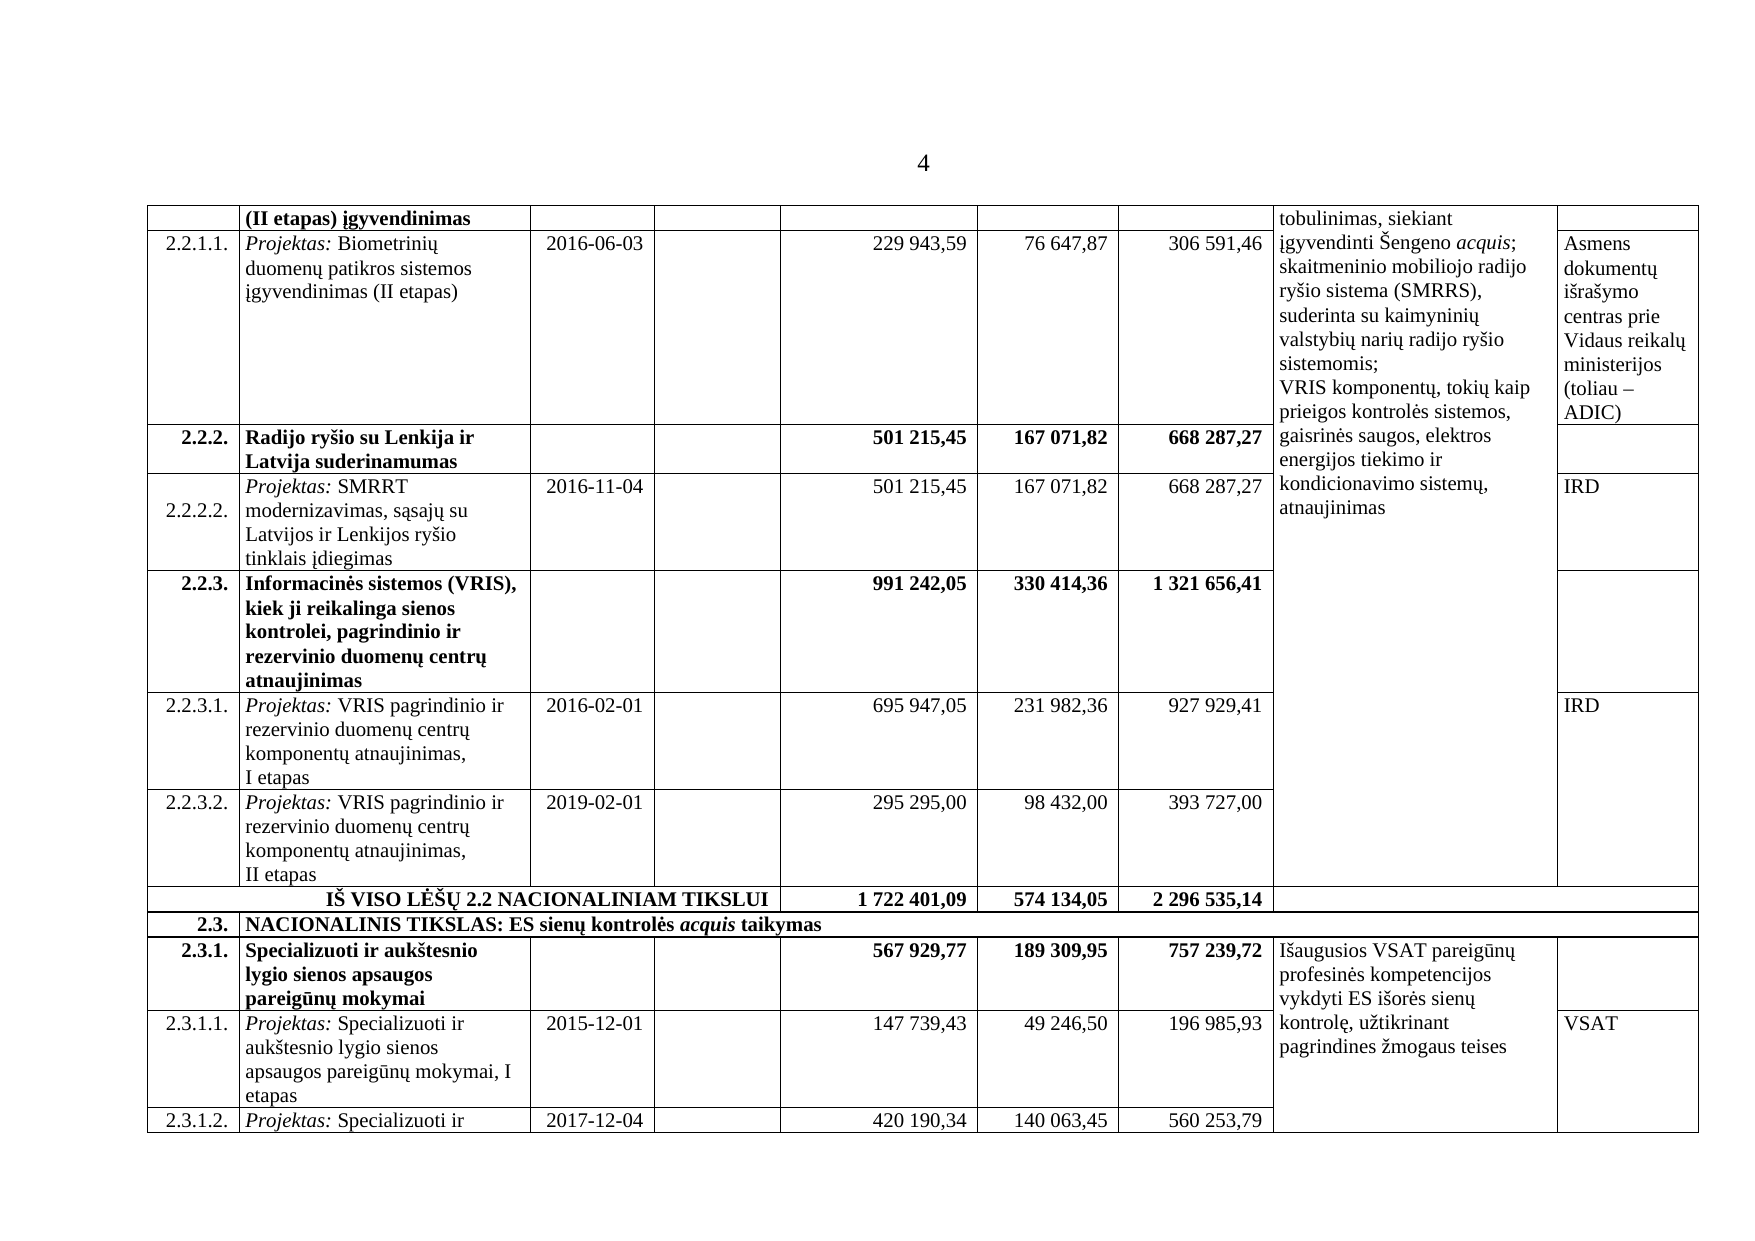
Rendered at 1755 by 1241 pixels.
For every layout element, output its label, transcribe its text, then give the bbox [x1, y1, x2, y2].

table_cell 167 071,82 [978, 474, 1118, 570]
table_cell [1558, 938, 1698, 1010]
table_cell 991 242,05 [781, 571, 977, 692]
table_cell IRD [1558, 474, 1698, 570]
table_cell [1558, 571, 1698, 692]
table_cell [1558, 425, 1698, 473]
table_cell Specializuoti ir aukštesnio lygio sienos apsaugos pareigūnų mokymai [240, 938, 530, 1010]
table_cell 76 647,87 [978, 231, 1118, 424]
table_cell 2019-02-01 [531, 790, 654, 886]
table_cell [655, 790, 780, 886]
table_cell Radijo ryšio su Lenkija ir Latvija suderinamumas [240, 425, 530, 473]
table_cell [531, 425, 654, 473]
table_cell 2015-12-01 [531, 1011, 654, 1107]
table_cell 2016-02-01 [531, 693, 654, 789]
table_cell (II etapas) įgyvendinimas [240, 206, 530, 230]
table_cell [1558, 206, 1698, 230]
table_cell [531, 571, 654, 692]
table_cell Projektas: Specializuoti ir aukštesnio lygio sienos apsaugos pareigūnų mokymai, I etapas [240, 1011, 530, 1107]
table_cell [1119, 206, 1273, 230]
table_cell Išaugusios VSAT pareigūnų profesinės kompetencijos vykdyti ES išorės sienų kontrolę, užtikrinant pagrindines žmogaus teises [1274, 938, 1557, 1132]
table_cell NACIONALINIS TIKSLAS: ES sienų kontrolės acquis taikymas [240, 913, 1698, 936]
table_cell 668 287,27 [1119, 474, 1273, 570]
table_cell [655, 206, 780, 230]
table_cell Asmens dokumentų išrašymo centras prie Vidaus reikalų ministerijos (toliau – ADIC) [1558, 231, 1698, 424]
table_cell 393 727,00 [1119, 790, 1273, 886]
table_cell Projektas: SMRRT modernizavimas, sąsajų su Latvijos ir Lenkijos ryšio tinklais įdiegimas [240, 474, 530, 570]
table_cell 189 309,95 [978, 938, 1118, 1010]
table_cell 2.2.3.2. [148, 790, 239, 886]
table_cell [655, 231, 780, 424]
table_cell 668 287,27 [1119, 425, 1273, 473]
table_cell [655, 938, 780, 1010]
table_cell 2 296 535,14 [1119, 887, 1273, 911]
table_cell Projektas: VRIS pagrindinio ir rezervinio duomenų centrų komponentų atnaujinimas, II etapas [240, 790, 530, 886]
table_cell 695 947,05 [781, 693, 977, 789]
table_cell 420 190,34 [781, 1108, 977, 1132]
table_cell [148, 206, 239, 230]
table_cell 2.3.1.1. [148, 1011, 239, 1107]
table_cell 2017-12-04 [531, 1108, 654, 1132]
table_cell 501 215,45 [781, 474, 977, 570]
table_cell [781, 206, 977, 230]
table_cell [655, 474, 780, 570]
table_cell Projektas: Biometrinių duomenų patikros sistemos įgyvendinimas (II etapas) [240, 231, 530, 424]
table_cell 2016-11-04 [531, 474, 654, 570]
table_cell [1274, 887, 1698, 911]
table_cell 49 246,50 [978, 1011, 1118, 1107]
table_cell Projektas: Specializuoti ir [240, 1108, 530, 1132]
table_cell 330 414,36 [978, 571, 1118, 692]
table_cell 2.2.1.1. [148, 231, 239, 424]
table_cell [531, 938, 654, 1010]
table_cell 2016-06-03 [531, 231, 654, 424]
table_cell VSAT [1558, 1011, 1698, 1132]
table_cell [655, 571, 780, 692]
table_cell 1 722 401,09 [781, 887, 977, 911]
table_cell [655, 693, 780, 789]
table_cell 231 982,36 [978, 693, 1118, 789]
table_cell 574 134,05 [978, 887, 1118, 911]
table_cell 2.2.2.2. [148, 474, 239, 570]
table_cell IRD [1558, 693, 1698, 886]
table_cell 147 739,43 [781, 1011, 977, 1107]
table_cell 229 943,59 [781, 231, 977, 424]
table_cell 927 929,41 [1119, 693, 1273, 789]
table_cell 501 215,45 [781, 425, 977, 473]
table_cell Informacinės sistemos (VRIS), kiek ji reikalinga sienos kontrolei, pagrindinio ir rezervinio duomenų centrų atnaujinimas [240, 571, 530, 692]
table_cell [655, 425, 780, 473]
table_cell 2.3. [148, 913, 239, 936]
table_cell 295 295,00 [781, 790, 977, 886]
table_cell 2.2.3. [148, 571, 239, 692]
table_cell [531, 206, 654, 230]
table_cell 757 239,72 [1119, 938, 1273, 1010]
table_cell 567 929,77 [781, 938, 977, 1010]
table_cell 2.2.3.1. [148, 693, 239, 789]
table_cell 2.2.2. [148, 425, 239, 473]
table_cell tobulinimas, siekiant įgyvendinti Šengeno acquis; skaitmeninio mobiliojo radijo ryšio sistema (SMRRS), suderinta su kaimyninių valstybių narių radijo ryšio sistemomis; VRIS komponentų, tokių kaip prieigos kontrolės sistemos, gaisrinės saugos, elektros energijos tiekimo ir kondicionavimo sistemų, atnaujinimas [1274, 206, 1557, 886]
table_cell 196 985,93 [1119, 1011, 1273, 1107]
table_cell 2.3.1. [148, 938, 239, 1010]
table_cell [978, 206, 1118, 230]
table_cell 167 071,82 [978, 425, 1118, 473]
table_cell 1 321 656,41 [1119, 571, 1273, 692]
table_cell [655, 1011, 780, 1107]
table_cell 560 253,79 [1119, 1108, 1273, 1132]
table_cell 98 432,00 [978, 790, 1118, 886]
table_cell IŠ VISO LĖŠŲ 2.2 NACIONALINIAM TIKSLUI [148, 887, 780, 911]
table_cell [655, 1108, 780, 1132]
table_cell 140 063,45 [978, 1108, 1118, 1132]
table_cell Projektas: VRIS pagrindinio ir rezervinio duomenų centrų komponentų atnaujinimas, I etapas [240, 693, 530, 789]
table_cell 2.3.1.2. [148, 1108, 239, 1132]
table_cell 306 591,46 [1119, 231, 1273, 424]
